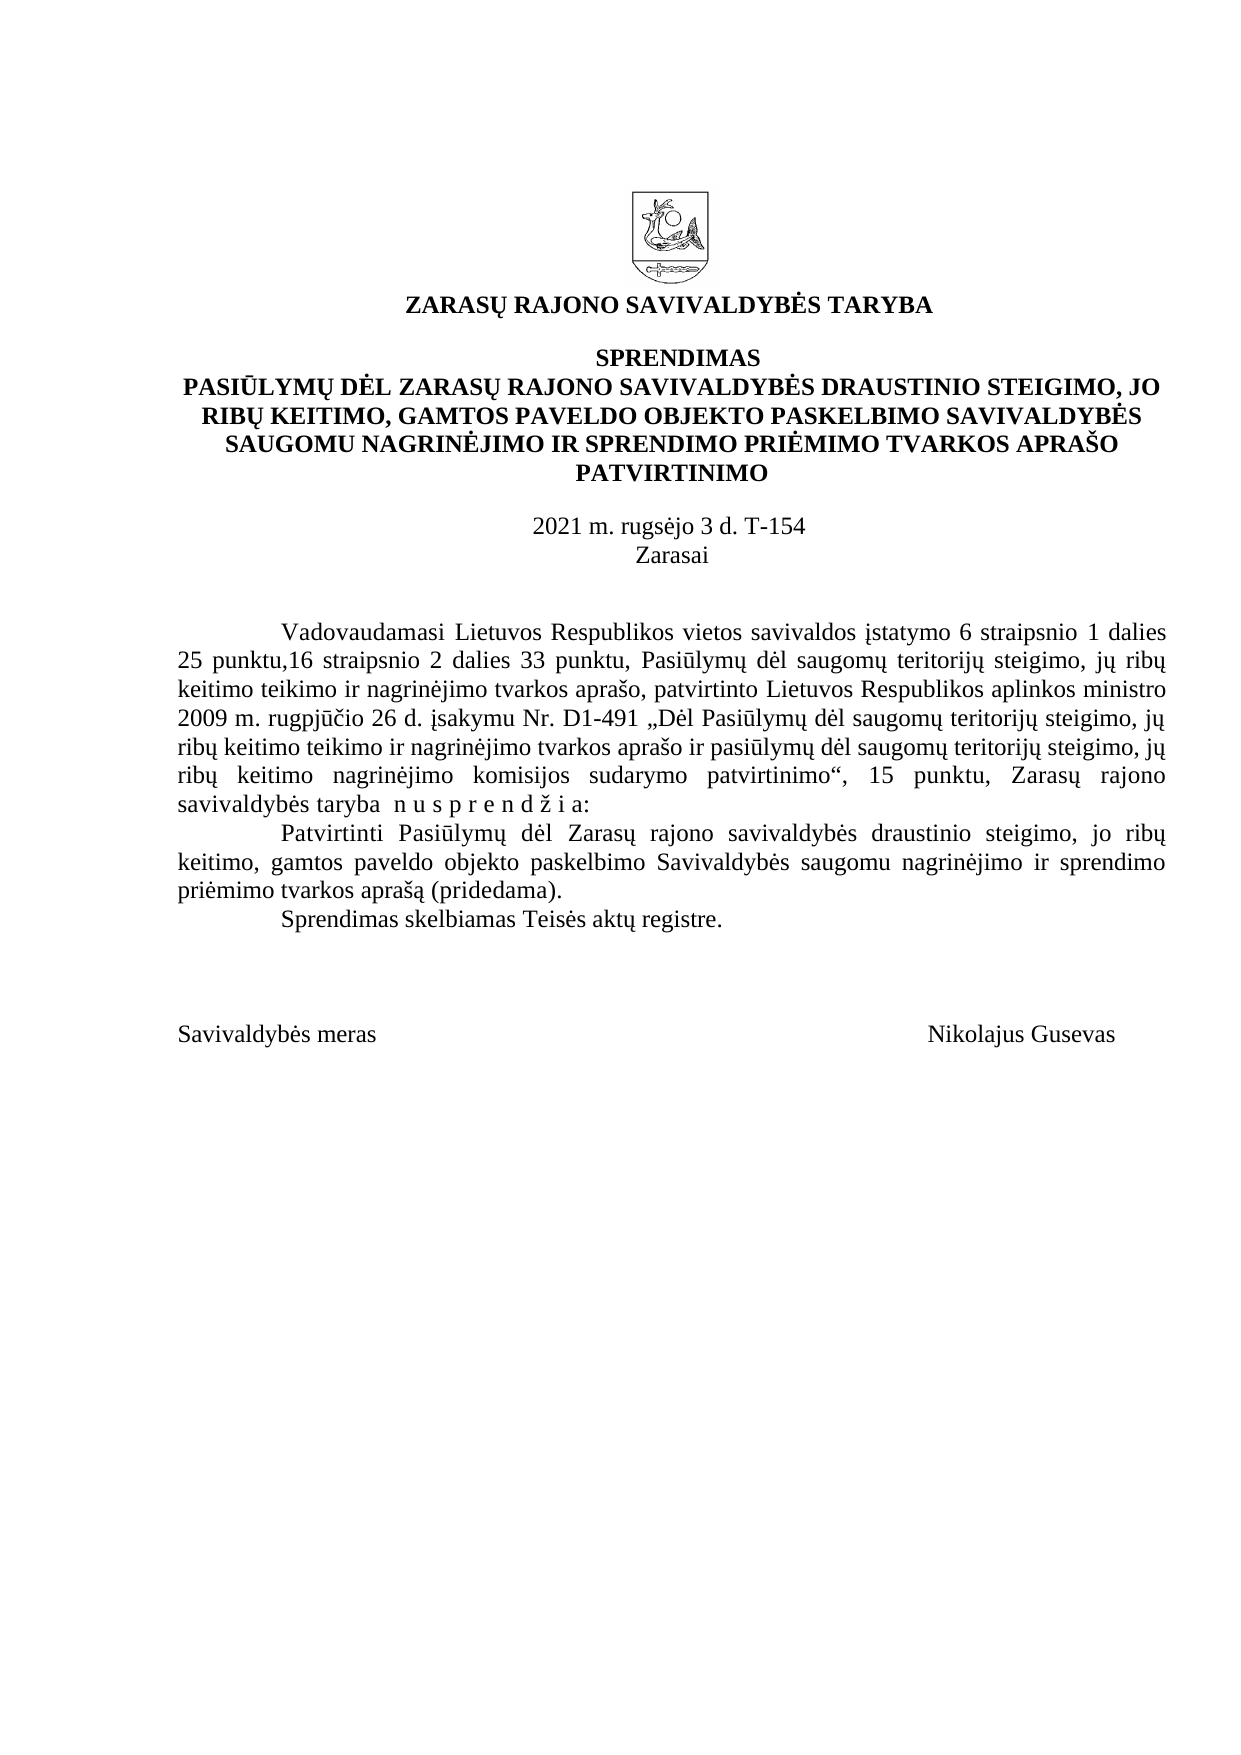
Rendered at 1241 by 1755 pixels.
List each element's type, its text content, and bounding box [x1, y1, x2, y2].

text Zarasų rajono savivaldybės taryba [171, 290, 1167, 319]
text SPRENDIMAS [171, 343, 1185, 372]
text Savivaldybės meras Nikolajus Gusevas [177, 1019, 1175, 1048]
text 2021 m. rugsėjo 3 d. T-154 [171, 511, 1167, 540]
text Vadovaudamasi Lietuvos Respublikos vietos savivaldos įstatymo 6 straipsnio 1 dalies 25 punktu,16 straipsnio 2 dalies 33 punktu, Pasiūlymų dėl saugomų teritorijų steigimo, jų ribų keitimo teikimo ir nagrinėjimo tvarkos aprašo, patvirtinto Lietuvos Respublikos aplinkos ministro 2009 m. rugpjūčio 26 d. įsakymu Nr. D1-491 „Dėl Pasiūlymų dėl saugomų teritorijų steigimo, jų ribų keitimo teikimo ir nagrinėjimo tvarkos aprašo ir pasiūlymų dėl saugomų teritorijų steigimo, jų ribų keitimo nagrinėjimo komisijos sudarymo patvirtinimo“, 15 punktu, Zarasų rajono savivaldybės taryba n u s p r e n d ž i a: [177, 617, 1167, 818]
subtitle Zarasai [177, 540, 1167, 568]
text Patvirtinti Pasiūlymų dėl Zarasų rajono savivaldybės draustinio steigimo, jo ribų keitimo, gamtos paveldo objekto paskelbimo Savivaldybės saugomu nagrinėjimo ir sprendimo priėmimo tvarkos aprašą (pridedama). [177, 818, 1167, 904]
text Sprendimas skelbiamas Teisės aktų registre. [177, 904, 1167, 933]
text PASIŪLYMŲ DĖL ZARASŲ RAJONO SAVIVALDYBĖS DRAUSTINIO STEIGIMO, JO RIBŲ KEITIMO, GAMTOS PAVELDO OBJEKTO PASKELBIMO SAVIVALDYBĖS SAUGOMU NAGRINĖJIMO IR SPRENDIMO PRIĖMIMO TVARKOS APRAŠO PATVIRTINIMO [177, 372, 1167, 487]
